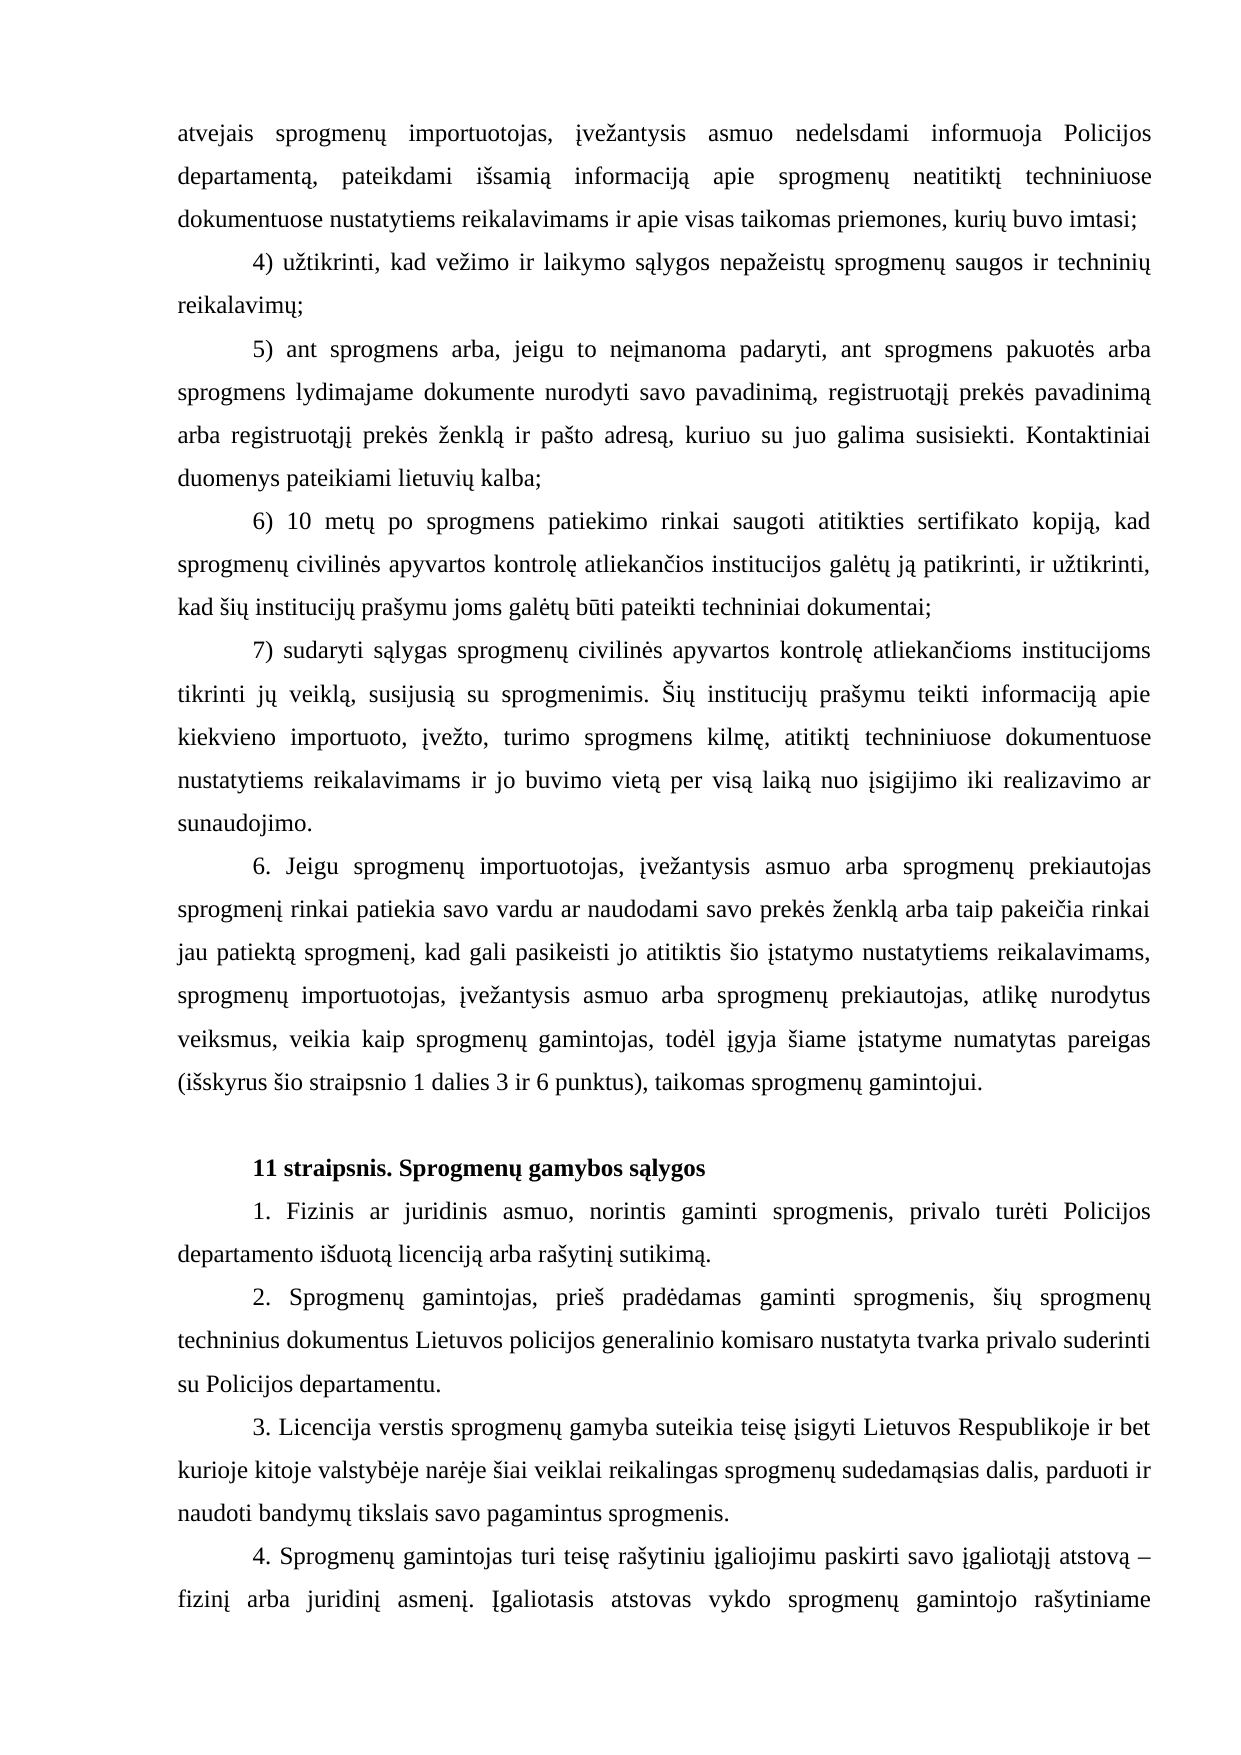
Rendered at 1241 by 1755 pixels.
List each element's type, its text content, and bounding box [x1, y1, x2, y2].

text atvejais sprogmenų importuotojas, įvežantysis asmuo nedelsdami informuoja Policijos departamentą, pateikdami išsamią informaciją apie sprogmenų neatitiktį techniniuose dokumentuose nustatytiems reikalavimams ir apie visas taikomas priemones, kurių buvo imtasi; [177, 118, 1152, 233]
text 6. Jeigu sprogmenų importuotojas, įvežantysis asmuo arba sprogmenų prekiautojas sprogmenį rinkai patiekia savo vardu ar naudodami savo prekės ženklą arba taip pakeičia rinkai jau patiektą sprogmenį, kad gali pasikeisti jo atitiktis šio įstatymo nustatytiems reikalavimams, sprogmenų importuotojas, įvežantysis asmuo arba sprogmenų prekiautojas, atlikę nurodytus veiksmus, veikia kaip sprogmenų gamintojas, todėl įgyja šiame įstatyme numatytas pareigas (išskyrus šio straipsnio 1 dalies 3 ir 6 punktus), taikomas sprogmenų gamintojui. [177, 851, 1152, 1096]
text 5) ant sprogmens arba, jeigu to neįmanoma padaryti, ant sprogmens pakuotės arba sprogmens lydimajame dokumente nurodyti savo pavadinimą, registruotąjį prekės pavadinimą arba registruotąjį prekės ženklą ir pašto adresą, kuriuo su juo galima susisiekti. Kontaktiniai duomenys pateikiami lietuvių kalba; [177, 334, 1152, 492]
text 4. Sprogmenų gamintojas turi teisę rašytiniu įgaliojimu paskirti savo įgaliotąjį atstovą – fizinį arba juridinį asmenį. Įgaliotasis atstovas vykdo sprogmenų gamintojo rašytiniame [177, 1541, 1152, 1613]
text 1. Fizinis ar juridinis asmuo, norintis gaminti sprogmenis, privalo turėti Policijos departamento išduotą licenciją arba rašytinį sutikimą. [177, 1196, 1152, 1268]
text 2. Sprogmenų gamintojas, prieš pradėdamas gaminti sprogmenis, šių sprogmenų techninius dokumentus Lietuvos policijos generalinio komisaro nustatyta tvarka privalo suderinti su Policijos departamentu. [177, 1282, 1152, 1397]
text 4) užtikrinti, kad vežimo ir laikymo sąlygos nepažeistų sprogmenų saugos ir techninių reikalavimų; [177, 247, 1152, 319]
text 6) 10 metų po sprogmens patiekimo rinkai saugoti atitikties sertifikato kopiją, kad sprogmenų civilinės apyvartos kontrolę atliekančios institucijos galėtų ją patikrinti, ir užtikrinti, kad šių institucijų prašymu joms galėtų būti pateikti techniniai dokumentai; [177, 506, 1152, 621]
text 3. Licencija verstis sprogmenų gamyba suteikia teisę įsigyti Lietuvos Respublikoje ir bet kurioje kitoje valstybėje narėje šiai veiklai reikalingas sprogmenų sudedamąsias dalis, parduoti ir naudoti bandymų tikslais savo pagamintus sprogmenis. [177, 1412, 1152, 1527]
text 7) sudaryti sąlygas sprogmenų civilinės apyvartos kontrolę atliekančioms institucijoms tikrinti jų veiklą, susijusią su sprogmenimis. Šių institucijų prašymu teikti informaciją apie kiekvieno importuoto, įvežto, turimo sprogmens kilmę, atitiktį techniniuose dokumentuose nustatytiems reikalavimams ir jo buvimo vietą per visą laiką nuo įsigijimo iki realizavimo ar sunaudojimo. [177, 636, 1152, 837]
text 11 straipsnis. Sprogmenų gamybos sąlygos [177, 1153, 1152, 1182]
